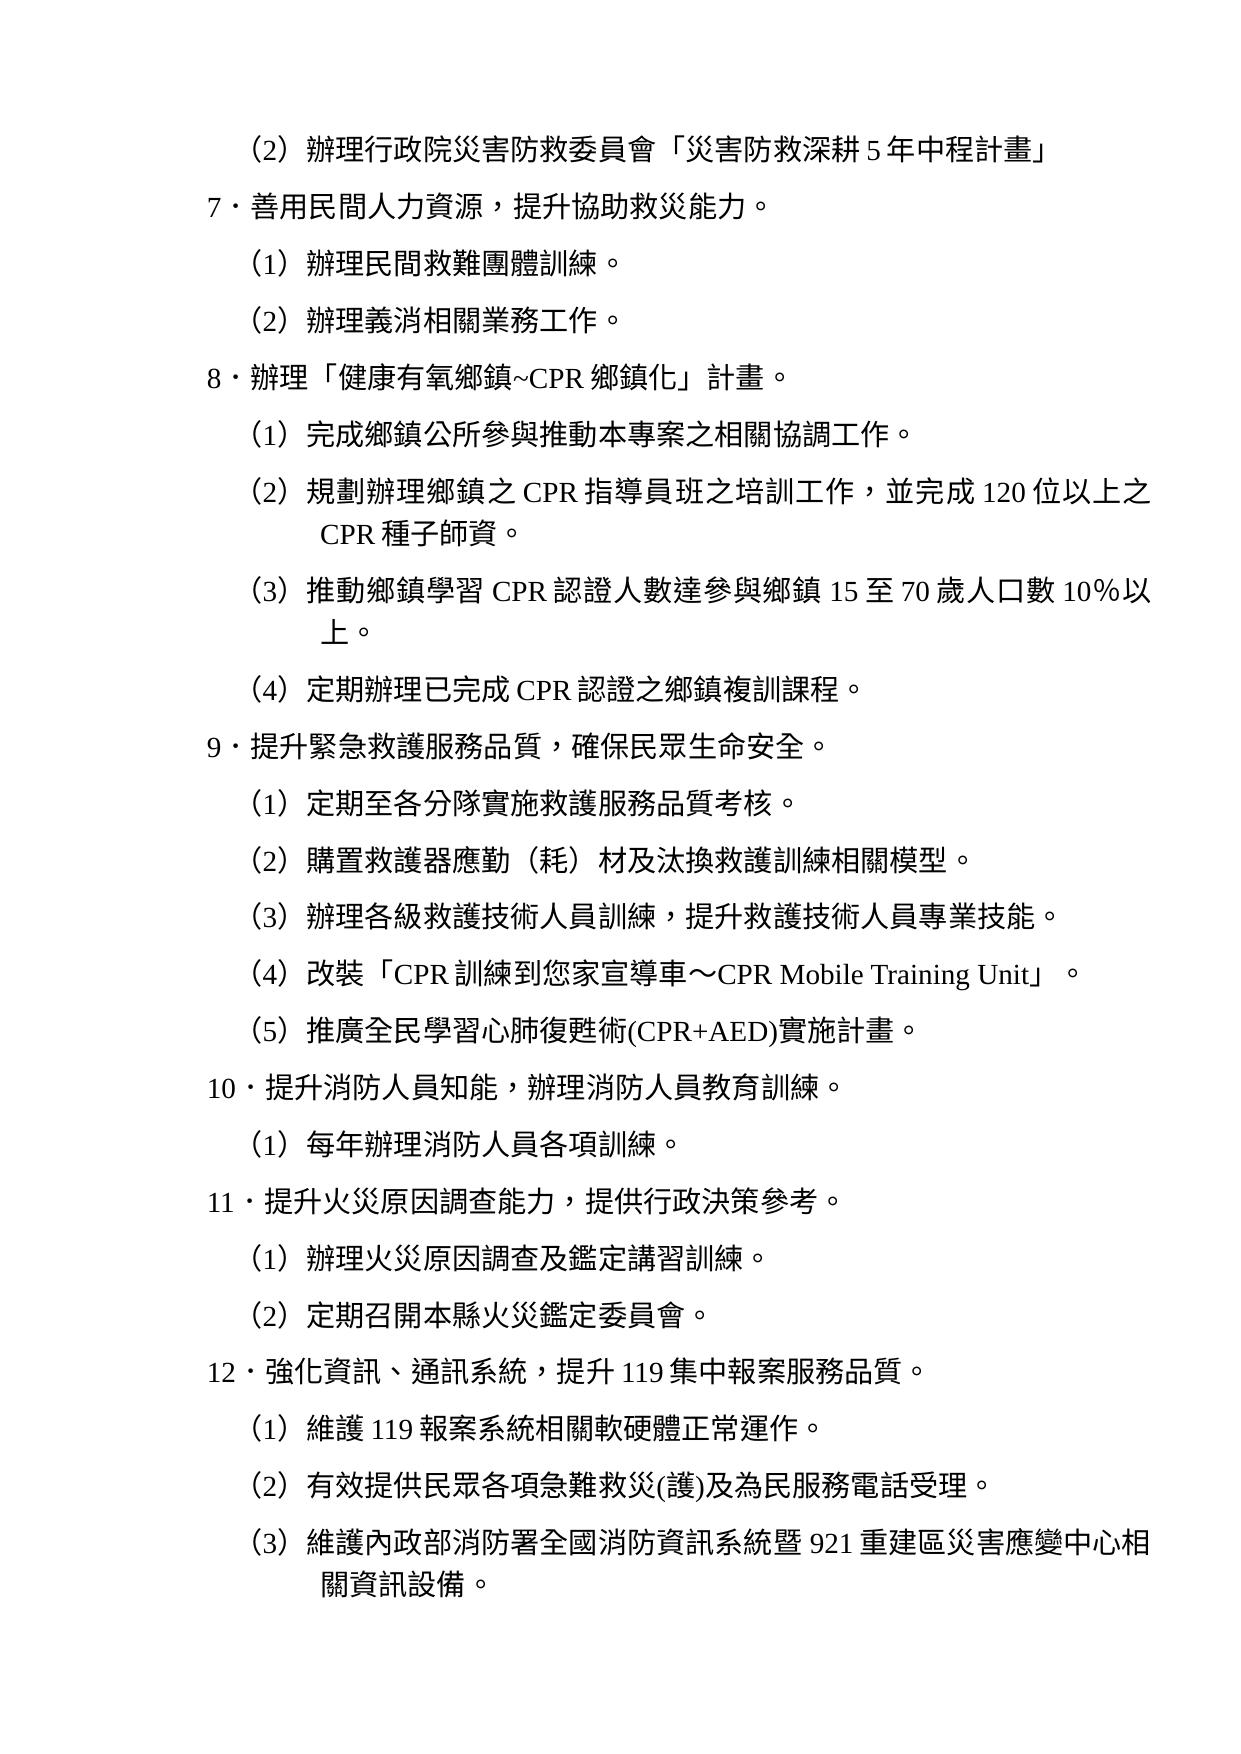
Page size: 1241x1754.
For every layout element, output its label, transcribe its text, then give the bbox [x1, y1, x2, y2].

list 有效提供民眾各項急難救災(護)及為民服務電話受理。 [233, 1463, 1152, 1505]
list 推廣全民學習心肺復甦術(CPR+AED)實施計畫。 [233, 1008, 1152, 1050]
list 辦理行政院災害防救委員會「災害防救深耕5年中程計畫」 [233, 127, 1152, 169]
list 強化資訊、通訊系統，提升119集中報案服務品質。 [207, 1349, 1152, 1391]
list 提升消防人員知能，辦理消防人員教育訓練。 [207, 1065, 1152, 1107]
list 定期至各分隊實施救護服務品質考核。 [233, 780, 1152, 823]
list 購置救護器應勤（耗）材及汰換救護訓練相關模型。 [233, 837, 1152, 879]
list 每年辦理消防人員各項訓練。 [233, 1122, 1152, 1164]
list 維護119報案系統相關軟硬體正常運作。 [233, 1406, 1152, 1448]
list 定期辦理已完成CPR認證之鄉鎮複訓課程。 [233, 667, 1152, 709]
list 辦理「健康有氧鄉鎮~CPR鄉鎮化」計畫。 [207, 354, 1152, 397]
list 辦理民間救難團體訓練。 [233, 241, 1152, 283]
list 辦理火災原因調查及鑑定講習訓練。 [233, 1235, 1152, 1278]
list 規劃辦理鄉鎮之CPR指導員班之培訓工作，並完成120位以上之CPR種子師資。 [233, 468, 1152, 553]
list 辦理各級救護技術人員訓練，提升救護技術人員專業技能。 [233, 894, 1152, 936]
list 辦理義消相關業務工作。 [233, 298, 1152, 340]
list 完成鄉鎮公所參與推動本專案之相關協調工作。 [233, 411, 1152, 454]
list 維護內政部消防署全國消防資訊系統暨921重建區災害應變中心相關資訊設備。 [233, 1520, 1152, 1604]
list 定期召開本縣火災鑑定委員會。 [233, 1292, 1152, 1334]
list 提升緊急救護服務品質，確保民眾生命安全。 [207, 723, 1152, 766]
list 提升火災原因調查能力，提供行政決策參考。 [207, 1178, 1152, 1221]
list 善用民間人力資源，提升協助救災能力。 [207, 184, 1152, 226]
list 推動鄉鎮學習CPR認證人數達參與鄉鎮15至70歲人口數10％以上。 [233, 567, 1152, 652]
list 改裝「CPR訓練到您家宣導車～CPR Mobile Training Unit」。 [233, 951, 1152, 993]
